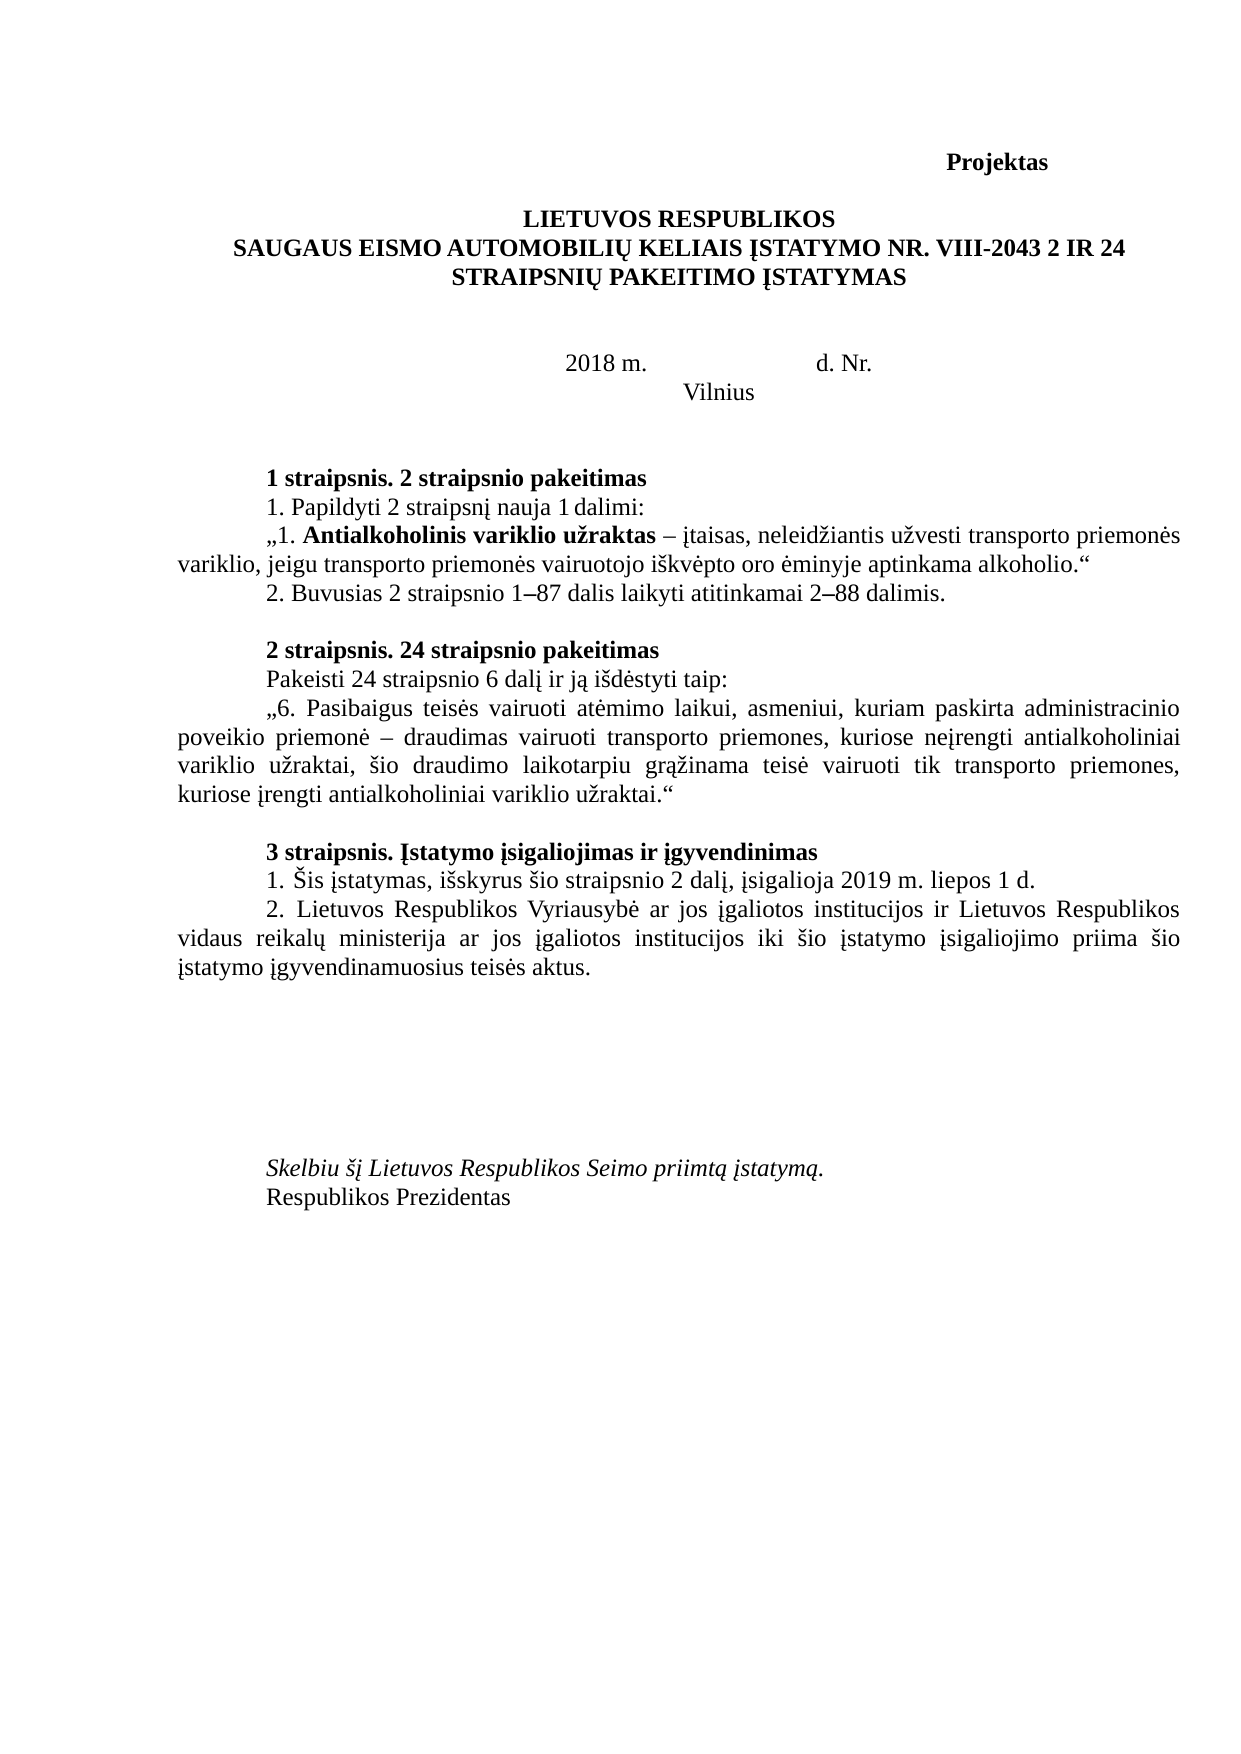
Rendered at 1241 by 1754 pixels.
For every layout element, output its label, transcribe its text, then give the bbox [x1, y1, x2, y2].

text „6. Pasibaigus teisės vairuoti atėmimo laikui, asmeniui, kuriam paskirta administracinio poveikio priemonė – draudimas vairuoti transporto priemones, kuriose neįrengti antialkoholiniai variklio užraktai, šio draudimo laikotarpiu grąžinama teisė vairuoti tik transporto priemones, kuriose įrengti antialkoholiniai variklio užraktai.“ [177, 693, 1181, 808]
text 1. Šis įstatymas, išskyrus šio straipsnio 2 dalį, įsigalioja 2019 m. liepos 1 d. [177, 866, 1181, 894]
text SAUGAUS EISMO AUTOMOBILIŲ KELIAIS ĮSTATYMO NR. VIII-2043 2 IR 24 STRAIPSNIŲ PAKEITIMO ĮSTATYMAS [177, 233, 1181, 291]
text Projektas [177, 147, 1181, 176]
text 2018 m. d. Nr. [177, 348, 1181, 377]
text 1. Papildyti 2 straipsnį nauja 1 dalimi: [177, 492, 1181, 521]
text „1. Antialkoholinis variklio užraktas – įtaisas, neleidžiantis užvesti transporto priemonės variklio, jeigu transporto priemonės vairuotojo iškvėpto oro ėminyje aptinkama alkoholio.“ [177, 521, 1181, 578]
text 2. Buvusias 2 straipsnio 1–87 dalis laikyti atitinkamai 2–88 dalimis. [177, 578, 1181, 607]
text Skelbiu šį Lietuvos Respublikos Seimo priimtą įstatymą. [177, 1153, 1181, 1182]
text 1 straipsnis. 2 straipsnio pakeitimas [177, 463, 1181, 492]
text 3 straipsnis. Įstatymo įsigaliojimas ir įgyvendinimas [177, 837, 1181, 866]
text LIETUVOS RESPUBLIKOS [177, 204, 1181, 233]
text Pakeisti 24 straipsnio 6 dalį ir ją išdėstyti taip: [177, 664, 1181, 693]
text 2 straipsnis. 24 straipsnio pakeitimas [177, 636, 1181, 664]
text Respublikos Prezidentas [177, 1182, 1181, 1211]
text 2. Lietuvos Respublikos Vyriausybė ar jos įgaliotos institucijos ir Lietuvos Respublikos vidaus reikalų ministerija ar jos įgaliotos institucijos iki šio įstatymo įsigaliojimo priima šio įstatymo įgyvendinamuosius teisės aktus. [177, 894, 1181, 981]
text Vilnius [177, 377, 1181, 406]
